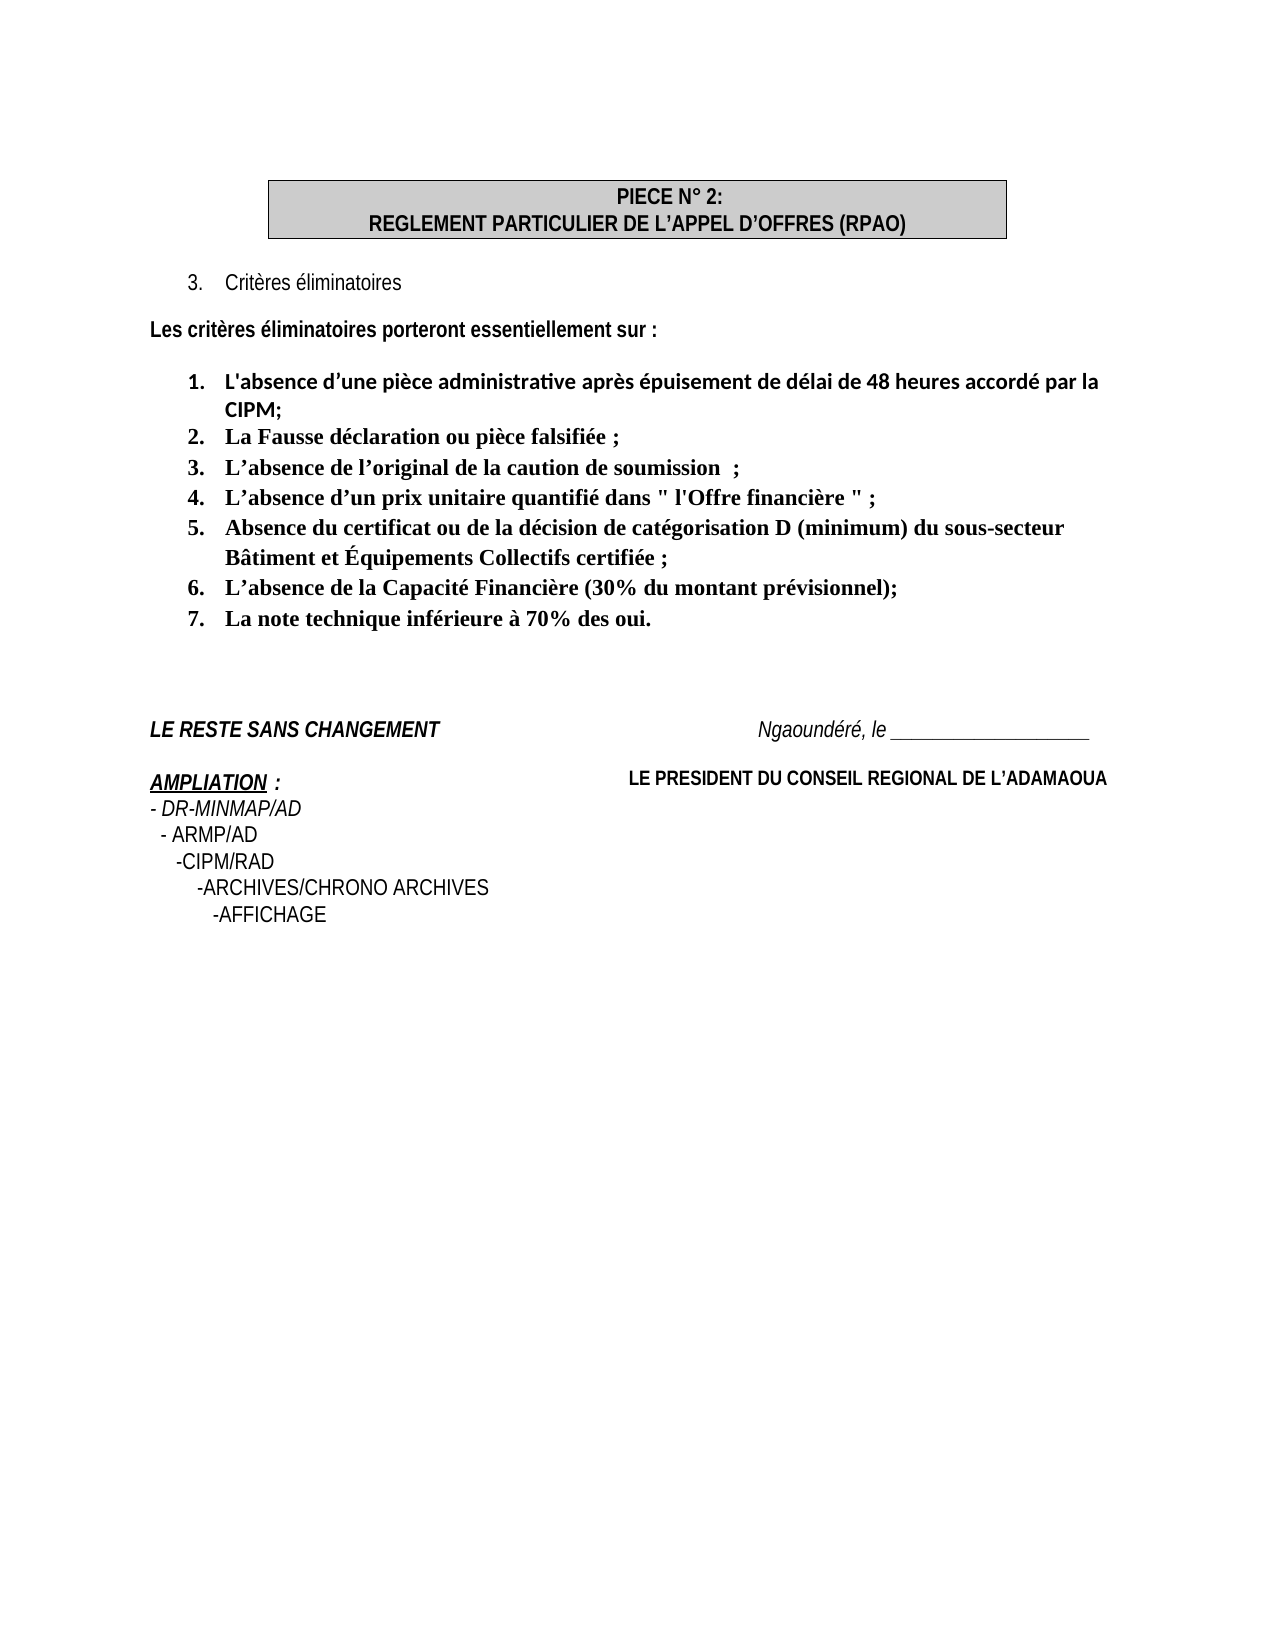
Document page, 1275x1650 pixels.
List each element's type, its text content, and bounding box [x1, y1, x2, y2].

text AMPLIATION : [150, 769, 611, 795]
text Les critères éliminatoires porteront essentiellement sur : [150, 316, 1125, 343]
text LE PRESIDENT DU CONSEIL REGIONAL DE L’ADAMAOUA [626, 766, 1110, 790]
text REGLEMENT PARTICULIER DE L’APPEL D’OFFRES (RPAO) [269, 207, 1006, 238]
list La note technique inférieure à 70% des oui. [187, 604, 1125, 631]
text LE RESTE SANS CHANGEMENT Ngaoundéré, le ___________________ [150, 716, 1125, 742]
text - DR-MINMAP/AD [150, 795, 611, 821]
list L’absence d’un prix unitaire quantifié dans " l'Offre financière " ; [187, 484, 1125, 510]
list Critères éliminatoires [187, 269, 1125, 296]
text PIECE N° 2: [269, 181, 1006, 207]
list L’absence de l’original de la caution de soumission ; [187, 453, 1125, 480]
list La Fausse déclaration ou pièce falsifiée ; [187, 423, 1125, 450]
list Absence du certificat ou de la décision de catégorisation D (minimum) du sous-secteur Bâtiment et Équipements Collectifs certifiée ; [187, 514, 1125, 571]
text -CIPM/RAD [150, 848, 611, 874]
list L’absence de la Capacité Financière (30% du montant prévisionnel); [187, 574, 1125, 601]
text -AFFICHAGE [150, 901, 1125, 927]
text - ARMP/AD [150, 821, 611, 848]
list L'absence d’une pièce administrative après épuisement de délai de 48 heures accordé par la CIPM; [187, 367, 1125, 423]
text -ARCHIVES/CHRONO ARCHIVES [150, 874, 611, 901]
